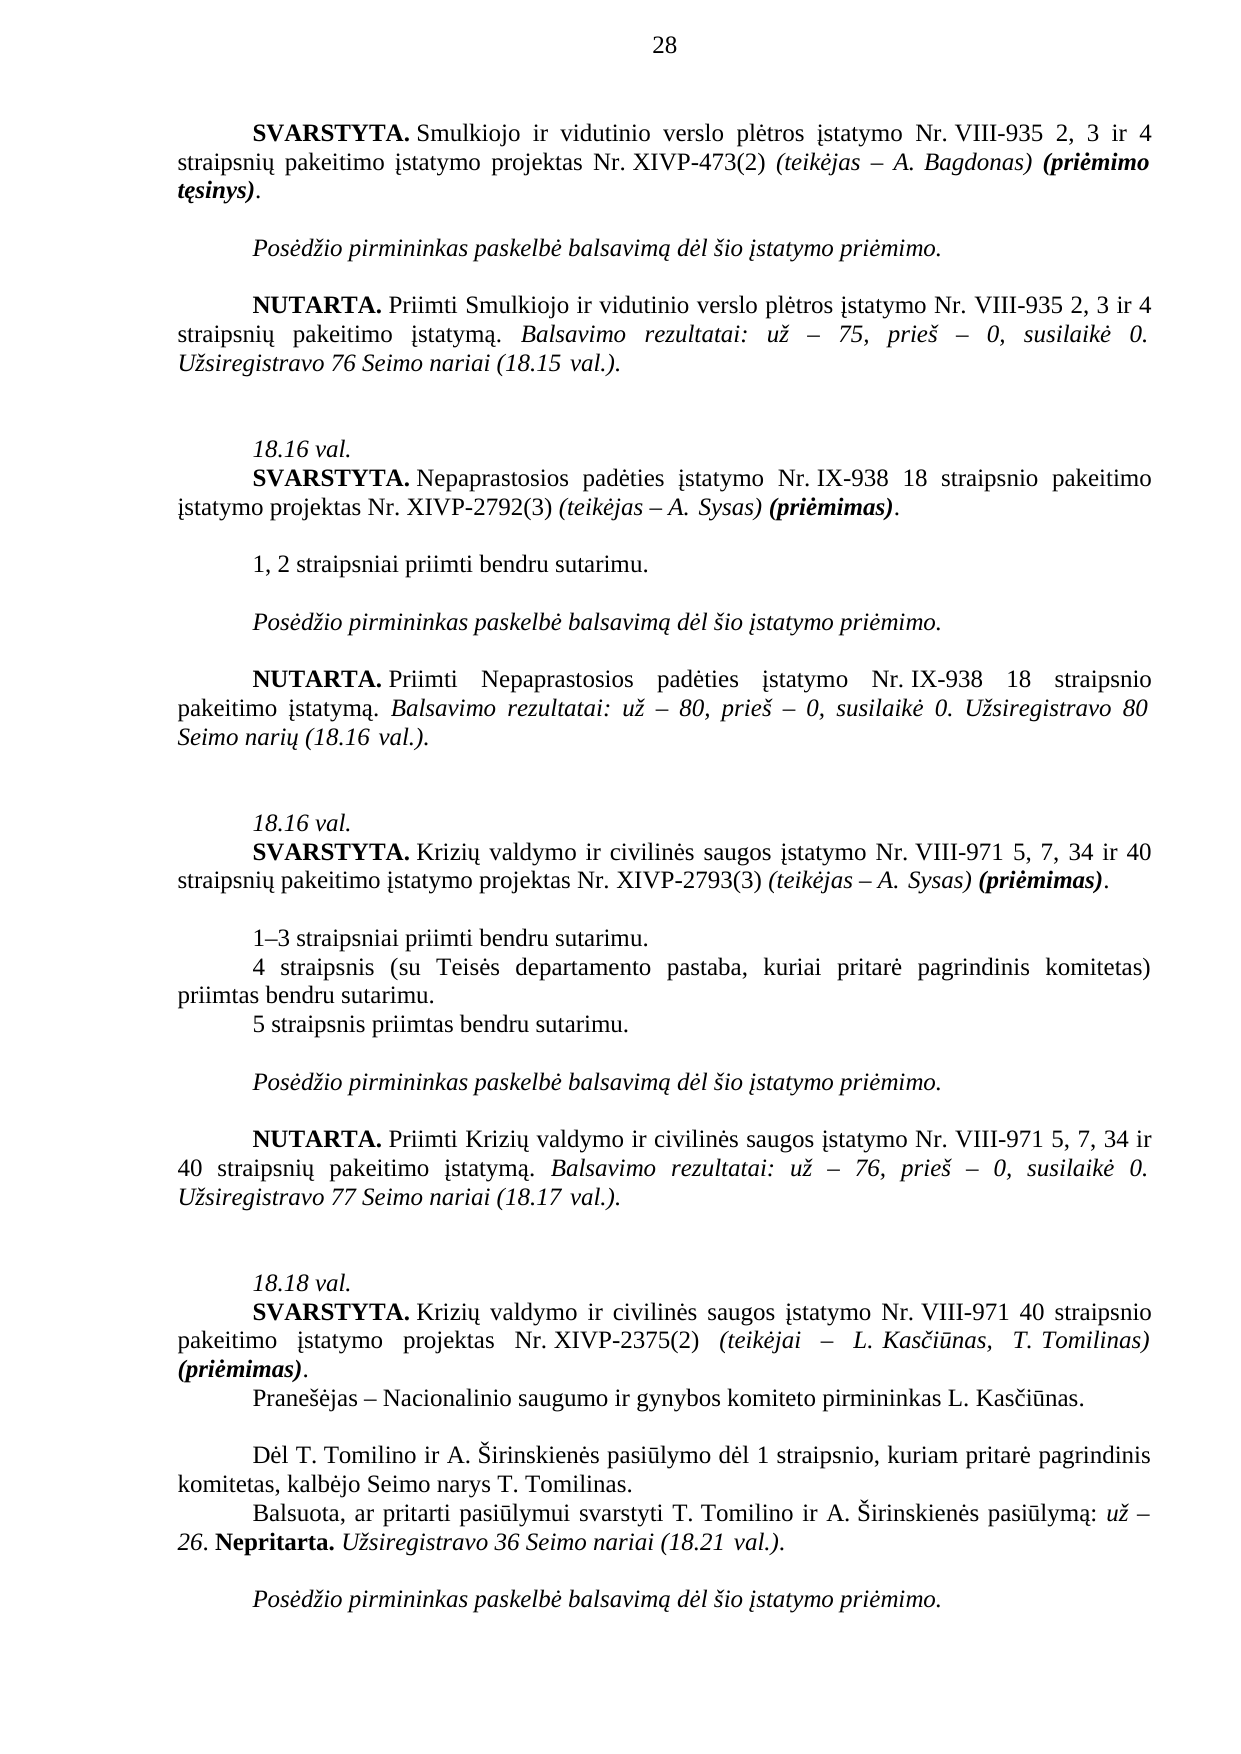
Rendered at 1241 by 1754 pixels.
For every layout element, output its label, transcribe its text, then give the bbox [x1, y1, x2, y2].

text NUTARTA. Priimti Krizių valdymo ir civilinės saugos įstatymo Nr. VIII-971 5, 7, 34 ir 40 straipsnių pakeitimo įstatymą. Balsavimo rezultatai: už – 76, prieš – 0, susilaikė 0. Užsiregistravo 77 Seimo nariai (18.17 val.). [177, 1124, 1152, 1211]
text Posėdžio pirmininkas paskelbė balsavimą dėl šio įstatymo priėmimo. [177, 607, 1152, 636]
text 18.16 val. [177, 808, 1152, 837]
text 5 straipsnis priimtas bendru sutarimu. [177, 1009, 1152, 1038]
text NUTARTA. Priimti Smulkiojo ir vidutinio verslo plėtros įstatymo Nr. VIII-935 2, 3 ir 4 straipsnių pakeitimo įstatymą. Balsavimo rezultatai: už – 75, prieš – 0, susilaikė 0. Užsiregistravo 76 Seimo nariai (18.15 val.). [177, 291, 1152, 377]
text 4 straipsnis (su Teisės departamento pastaba, kuriai pritarė pagrindinis komitetas) priimtas bendru sutarimu. [177, 952, 1152, 1009]
text SVARSTYTA. Smulkiojo ir vidutinio verslo plėtros įstatymo Nr. VIII-935 2, 3 ir 4 straipsnių pakeitimo įstatymo projektas Nr. XIVP-473(2) (teikėjas – A. Bagdonas) (priėmimo tęsinys). [177, 118, 1152, 204]
text SVARSTYTA. Nepaprastosios padėties įstatymo Nr. IX-938 18 straipsnio pakeitimo įstatymo projektas Nr. XIVP-2792(3) (teikėjas – A. Sysas) (priėmimas). [177, 463, 1152, 521]
text Posėdžio pirmininkas paskelbė balsavimą dėl šio įstatymo priėmimo. [177, 233, 1152, 262]
text NUTARTA. Priimti Nepaprastosios padėties įstatymo Nr. IX-938 18 straipsnio pakeitimo įstatymą. Balsavimo rezultatai: už – 80, prieš – 0, susilaikė 0. Užsiregistravo 80 Seimo narių (18.16 val.). [177, 664, 1152, 751]
text 18.18 val. [177, 1268, 1152, 1297]
text SVARSTYTA. Krizių valdymo ir civilinės saugos įstatymo Nr. VIII-971 5, 7, 34 ir 40 straipsnių pakeitimo įstatymo projektas Nr. XIVP-2793(3) (teikėjas – A. Sysas) (priėmimas). [177, 837, 1152, 894]
text Posėdžio pirmininkas paskelbė balsavimą dėl šio įstatymo priėmimo. [177, 1584, 1152, 1613]
text Pranešėjas – Nacionalinio saugumo ir gynybos komiteto pirmininkas L. Kasčiūnas. [177, 1383, 1152, 1412]
text SVARSTYTA. Krizių valdymo ir civilinės saugos įstatymo Nr. VIII-971 40 straipsnio pakeitimo įstatymo projektas Nr. XIVP-2375(2) (teikėjai – L. Kasčiūnas, T. Tomilinas) (priėmimas). [177, 1297, 1152, 1383]
text Posėdžio pirmininkas paskelbė balsavimą dėl šio įstatymo priėmimo. [177, 1067, 1152, 1096]
text Dėl T. Tomilino ir A. Širinskienės pasiūlymo dėl 1 straipsnio, kuriam pritarė pagrindinis komitetas, kalbėjo Seimo narys T. Tomilinas. [177, 1441, 1152, 1498]
text 18.16 val. [177, 434, 1152, 463]
text Balsuota, ar pritarti pasiūlymui svarstyti T. Tomilino ir A. Širinskienės pasiūlymą: už – 26. Nepritarta. Užsiregistravo 36 Seimo nariai (18.21 val.). [177, 1498, 1152, 1556]
text 1, 2 straipsniai priimti bendru sutarimu. [177, 549, 1152, 578]
text 1–3 straipsniai priimti bendru sutarimu. [177, 923, 1152, 952]
